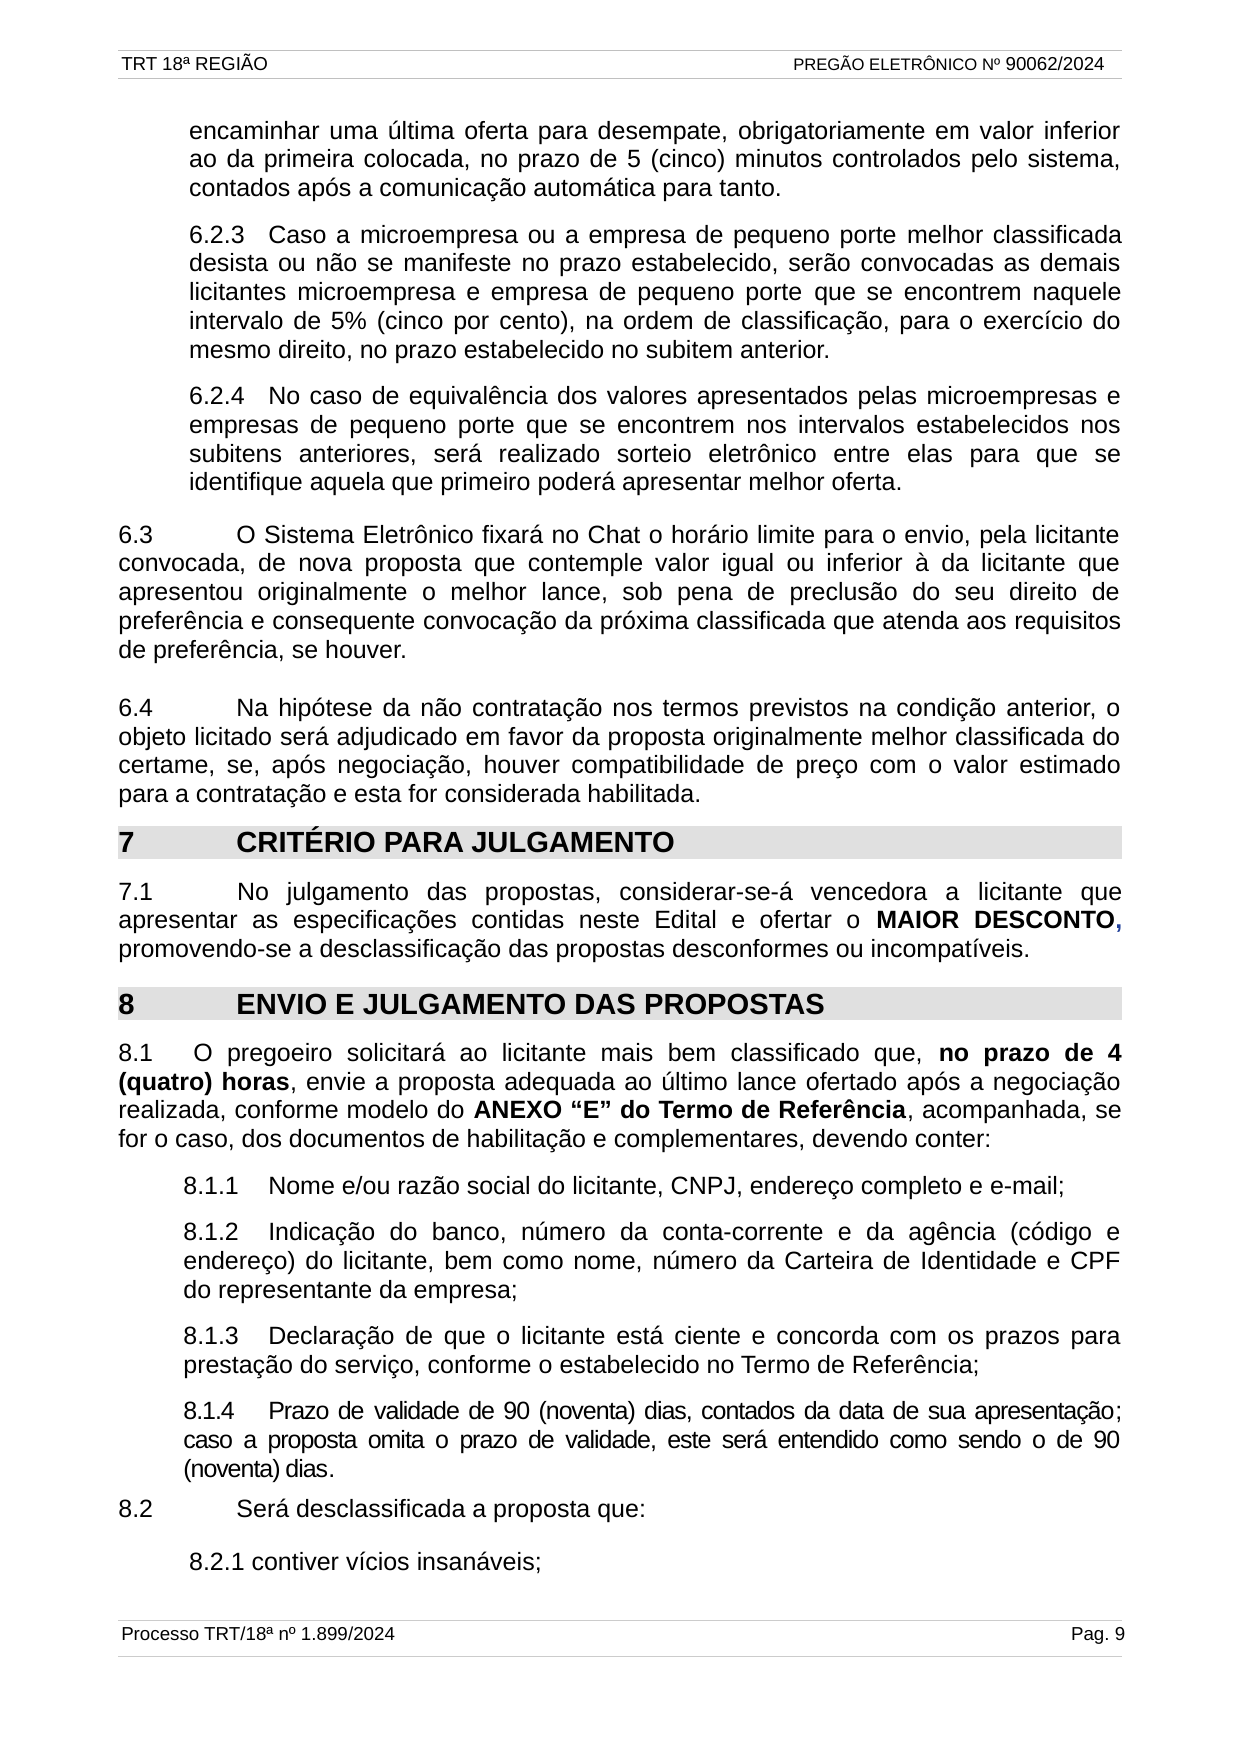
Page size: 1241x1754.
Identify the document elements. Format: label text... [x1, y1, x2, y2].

text 8.1 O pregoeiro solicitará ao licitante mais bem classificado que, no prazo de 4 (quatro) horas, envie a proposta adequada ao último lance ofertado após a negociação realizada, conforme modelo do ANEXO “E” do Termo de Referência, acompanhada, se for o caso, dos documentos de habilitação e complementares, devendo conter: [118, 1038, 1122, 1153]
text 8.1.2 Indicação do banco, número da conta-corrente e da agência (código e endereço) do licitante, bem como nome, número da Carteira de Identidade e CPF do representante da empresa; [183, 1217, 1122, 1303]
text 6.4 Na hipótese da não contratação nos termos previstos na condição anterior, o objeto licitado será adjudicado em favor da proposta originalmente melhor classificada do certame, se, após negociação, houver compatibilidade de preço com o valor estimado para a contratação e esta for considerada habilitada. [118, 693, 1122, 808]
text 6.2.4 No caso de equivalência dos valores apresentados pelas microempresas e empresas de pequeno porte que se encontrem nos intervalos estabelecidos nos subitens anteriores, será realizado sorteio eletrônico entre elas para que se identifique aquela que primeiro poderá apresentar melhor oferta. [189, 381, 1122, 496]
text 7 CRITÉRIO PARA JULGAMENTO [118, 826, 1122, 859]
text 8.2.1 contiver vícios insanáveis; [189, 1547, 1122, 1575]
text 6.3 O Sistema Eletrônico fixará no Chat o horário limite para o envio, pela licitante convocada, de nova proposta que contemple valor igual ou inferior à da licitante que apresentou originalmente o melhor lance, sob pena de preclusão do seu direito de preferência e consequente convocação da próxima classificada que atenda aos requisitos de preferência, se houver. [118, 519, 1122, 663]
text 8.1.3 Declaração de que o licitante está ciente e concorda com os prazos para prestação do serviço, conforme o estabelecido no Termo de Referência; [183, 1321, 1122, 1378]
text 7.1 No julgamento das propostas, considerar-se-á vencedora a licitante que apresentar as especificações contidas neste Edital e ofertar o MAIOR DESCONTO, promovendo-se a desclassificação das propostas desconformes ou incompatíveis. [118, 877, 1122, 963]
text 8.1.1 Nome e/ou razão social do licitante, CNPJ, endereço completo e e-mail; [183, 1171, 1122, 1199]
text 8.1.4 Prazo de validade de 90 (noventa) dias, contados da data de sua apresentação; caso a proposta omita o prazo de validade, este será entendido como sendo o de 90 (noventa) dias. [183, 1396, 1122, 1482]
text 8.2 Será desclassificada a proposta que: [118, 1494, 1122, 1523]
text 8 ENVIO E JULGAMENTO DAS PROPOSTAS [118, 987, 1122, 1020]
text 6.2.3 Caso a microempresa ou a empresa de pequeno porte melhor classificada desista ou não se manifeste no prazo estabelecido, serão convocadas as demais licitantes microempresa e empresa de pequeno porte que se encontrem naquele intervalo de 5% (cinco por cento), na ordem de classificação, para o exercício do mesmo direito, no prazo estabelecido no subitem anterior. [189, 219, 1122, 363]
text encaminhar uma última oferta para desempate, obrigatoriamente em valor inferior ao da primeira colocada, no prazo de 5 (cinco) minutos controlados pelo sistema, contados após a comunicação automática para tanto. [189, 116, 1122, 202]
